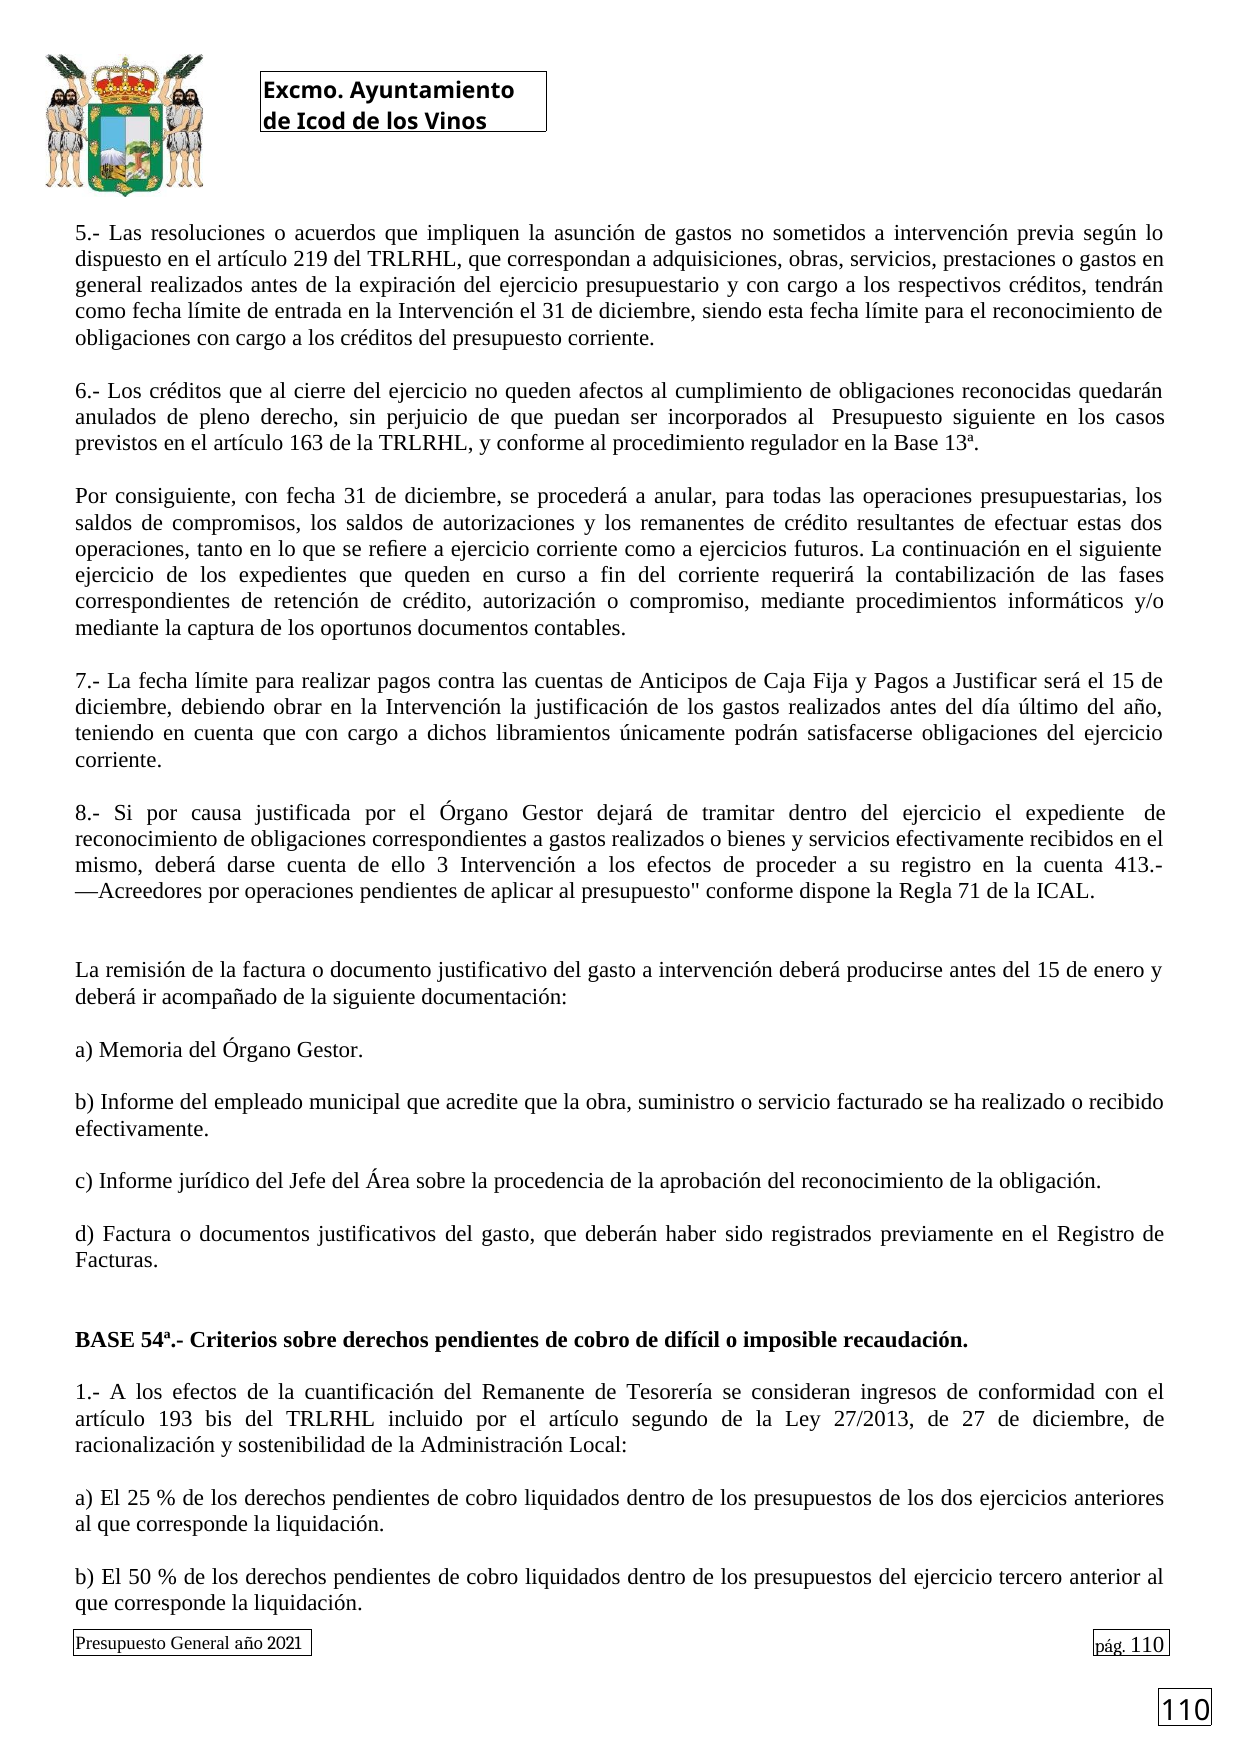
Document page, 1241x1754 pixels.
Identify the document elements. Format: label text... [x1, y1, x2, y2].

list El 25 % de los derechos pendientes de cobro liquidados dentro de los presupuestos de los dos ejercicios anteriores al que corresponde la liquidación. [75, 1483, 1165, 1536]
text 7.- La fecha límite para realizar pagos contra las cuentas de Anticipos de Caja Fija y Pagos a Justificar será el 15 de diciembre, debiendo obrar en la Intervención la justificación de los gastos realizados antes del día último del año, teniendo en cuenta que con cargo a dichos libramientos únicamente podrán satisfacerse obligaciones del ejercicio corriente. [75, 667, 1165, 772]
list Informe jurídico del Jefe del Área sobre la procedencia de la aprobación del reconocimiento de la obligación. [75, 1167, 1223, 1193]
text ―Acreedores por operaciones pendientes de aplicar al presupuesto" conforme dispone la Regla 71 de la ICAL. [75, 878, 1223, 904]
list El 50 % de los derechos pendientes de cobro liquidados dentro de los presupuestos del ejercicio tercero anterior al que corresponde la liquidación. [75, 1563, 1164, 1616]
list Memoria del Órgano Gestor. [75, 1036, 1223, 1062]
text La remisión de la factura o documento justificativo del gasto a intervención deberá producirse antes del 15 de enero y deberá ir acompañado de la siguiente documentación: [75, 957, 1165, 1009]
text Por consiguiente, con fecha 31 de diciembre, se procederá a anular, para todas las operaciones presupuestarias, los saldos de compromisos, los saldos de autorizaciones y los remanentes de crédito resultantes de efectuar estas dos operaciones, tanto en lo que se reﬁere a ejercicio corriente como a ejercicios futuros. La continuación en el siguiente ejercicio de los expedientes que queden en curso a fin del corriente requerirá la contabilización de las fases correspondientes de retención de crédito, autorización o compromiso, mediante procedimientos informáticos y/o mediante la captura de los oportunos documentos contables. [75, 482, 1165, 640]
text 1.- A los efectos de la cuantificación del Remanente de Tesorería se consideran ingresos de conformidad con el artículo 193 bis del TRLRHL incluido por el artículo segundo de la Ley 27/2013, de 27 de diciembre, de racionalización y sostenibilidad de la Administración Local: [75, 1378, 1165, 1457]
text 6.- Los créditos que al cierre del ejercicio no queden afectos al cumplimiento de obligaciones reconocidas quedarán anulados de pleno derecho, sin perjuicio de que puedan ser incorporados al Presupuesto siguiente en los casos previstos en el artículo 163 de la TRLRHL, y conforme al procedimiento regulador en la Base 13ª. [75, 377, 1165, 456]
text 8.- Si por causa justificada por el Órgano Gestor dejará de tramitar dentro del ejercicio el expediente de reconocimiento de obligaciones correspondientes a gastos realizados o bienes y servicios efectivamente recibidos en el mismo, deberá darse cuenta de ello 3 Intervención a los efectos de proceder a su registro en la cuenta 413.- [75, 798, 1166, 878]
text 5.- Las resoluciones o acuerdos que impliquen la asunción de gastos no sometidos a intervención previa según lo dispuesto en el artículo 219 del TRLRHL, que correspondan a adquisiciones, obras, servicios, prestaciones o gastos en general realizados antes de la expiración del ejercicio presupuestario y con cargo a los respectivos créditos, tendrán como fecha límite de entrada en la Intervención el 31 de diciembre, siendo esta fecha límite para el reconocimiento de obligaciones con cargo a los créditos del presupuesto corriente. [75, 218, 1166, 350]
list Factura o documentos justificativos del gasto, que deberán haber sido registrados previamente en el Registro de Facturas. [75, 1220, 1165, 1272]
subtitle BASE 54ª.- Criterios sobre derechos pendientes de cobro de difícil o imposible recaudación. [75, 1326, 1223, 1352]
list Informe del empleado municipal que acredite que la obra, suministro o servicio facturado se ha realizado o recibido efectivamente. [75, 1088, 1165, 1141]
picture [45, 54, 204, 197]
